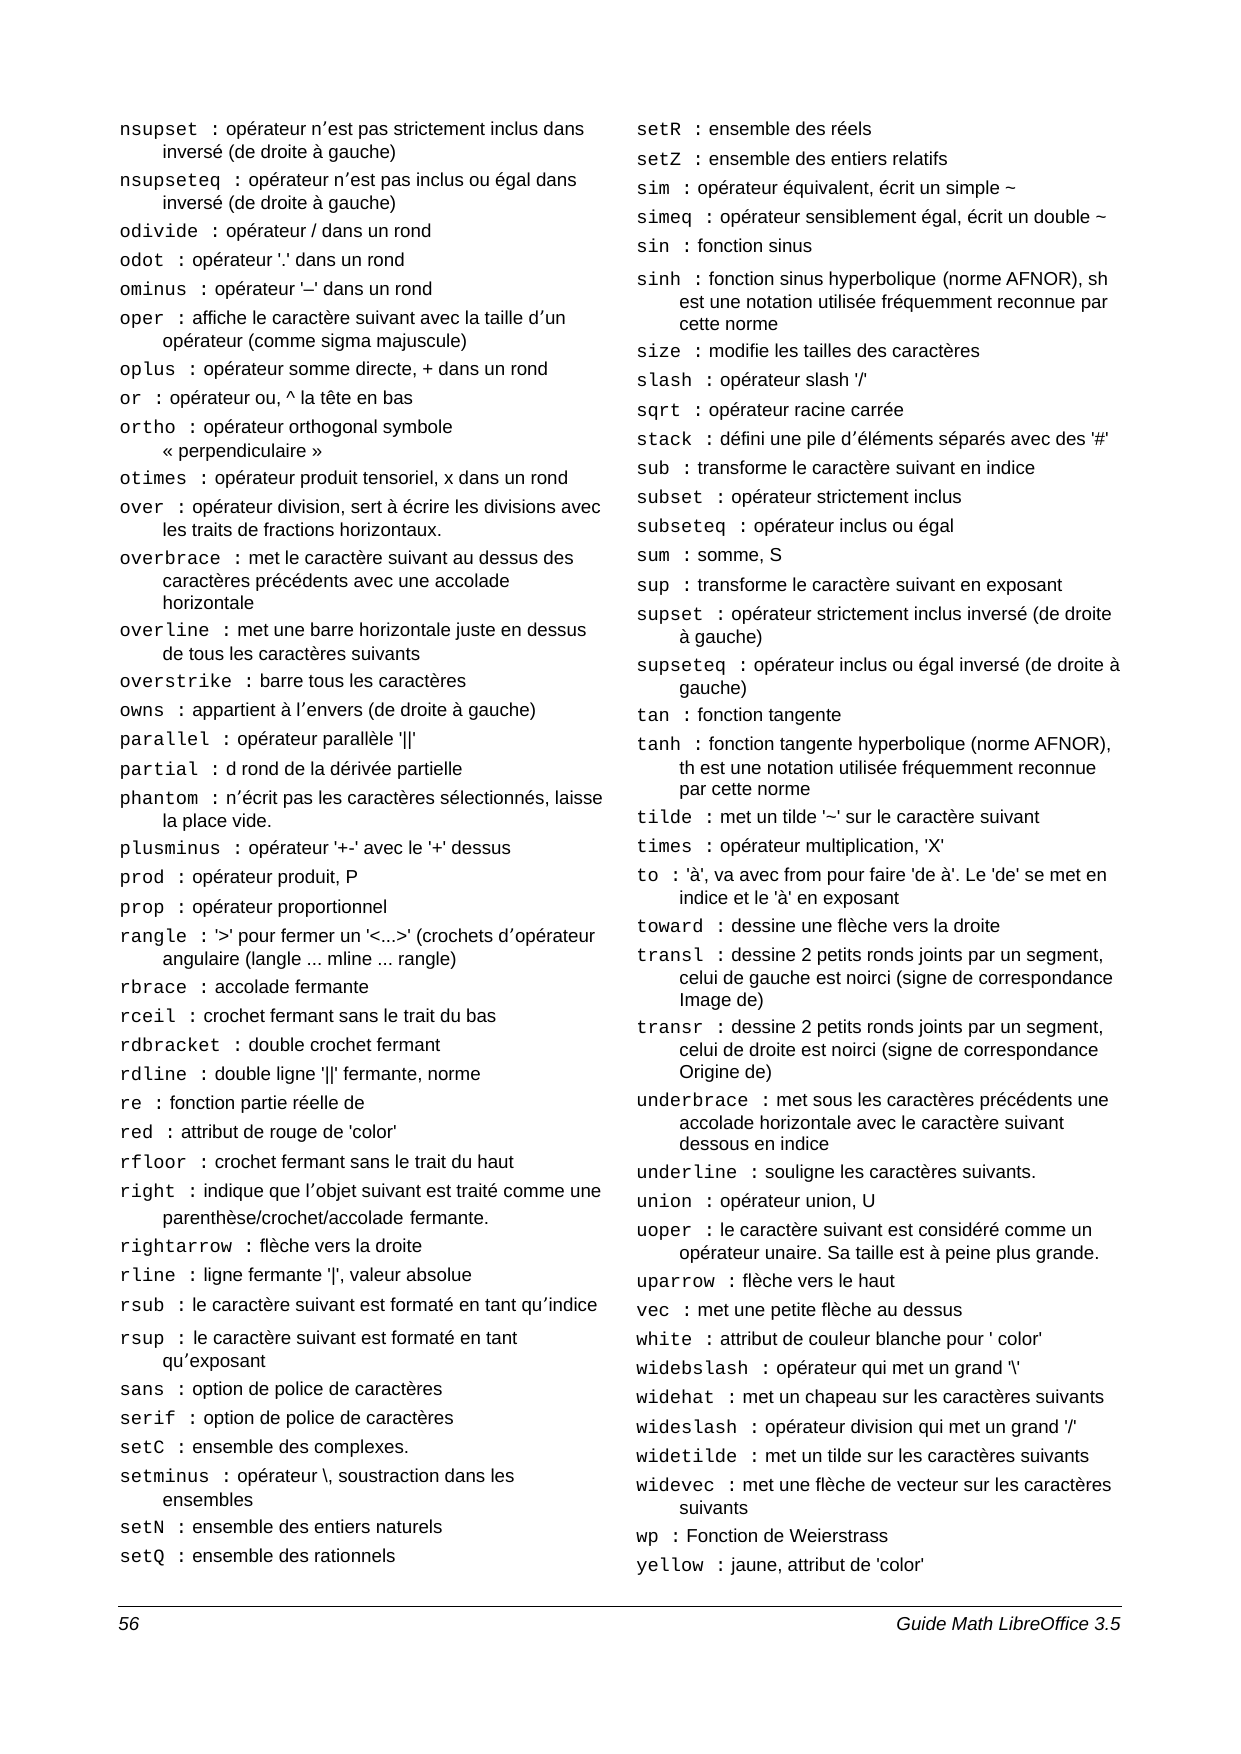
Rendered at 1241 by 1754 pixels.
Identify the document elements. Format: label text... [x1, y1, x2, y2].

list supset : opérateur strictement inclus inversé (de droite à gauche) [636, 603, 1122, 647]
list wp : Fonction de Weierstrass [636, 1524, 1122, 1548]
list sum : somme, S [636, 544, 1122, 567]
list rsub : le caractère suivant est formaté en tant qu’indice [119, 1293, 605, 1317]
list ortho : opérateur orthogonal symbole « perpendiculaire » [119, 416, 605, 461]
list plusminus : opérateur '+-' avec le '+' dessus [119, 837, 605, 860]
list rightarrow : flèche vers la droite [119, 1235, 605, 1258]
list setminus : opérateur \, soustraction dans les ensembles [119, 1465, 605, 1510]
list oper : affiche le caractère suivant avec la taille d’un opérateur (comme sigma majuscule) [119, 307, 605, 352]
list sin : fonction sinus [636, 235, 1122, 258]
list parallel : opérateur parallèle '||' [119, 728, 605, 751]
list supseteq : opérateur inclus ou égal inversé (de droite à gauche) [636, 653, 1122, 698]
list vec : met une petite flèche au dessus [636, 1299, 1122, 1322]
list setN : ensemble des entiers naturels [119, 1516, 605, 1539]
list subset : opérateur strictement inclus [636, 486, 1122, 509]
list transr : dessine 2 petits ronds joints par un segment, celui de droite est noirci (signe de correspondance Origine de) [636, 1016, 1122, 1082]
list tan : fonction tangente [636, 704, 1122, 727]
list right : indique que l’objet suivant est traité comme une parenthèse/crochet/accolade fermante. [119, 1179, 605, 1229]
list overline : met une barre horizontale juste en dessus de tous les caractères suivants [119, 619, 605, 664]
list toward : dessine une flèche vers la droite [636, 914, 1122, 938]
list sub : transforme le caractère suivant en indice [636, 457, 1122, 480]
list sqrt : opérateur racine carrée [636, 398, 1122, 422]
list uparrow : flèche vers le haut [636, 1270, 1122, 1293]
list prop : opérateur proportionnel [119, 896, 605, 919]
list or : opérateur ou, ^ la tête en bas [119, 387, 605, 410]
list rbrace : accolade fermante [119, 975, 605, 999]
list setC : ensemble des complexes. [119, 1436, 605, 1459]
list odot : opérateur '.' dans un rond [119, 249, 605, 272]
list overbrace : met le caractère suivant au dessus des caractères précédents avec une accolade horizontale [119, 547, 605, 613]
list tilde : met un tilde '~' sur le caractère suivant [636, 806, 1122, 829]
list rdline : double ligne '||' fermante, norme [119, 1063, 605, 1086]
list rsup : le caractère suivant est formaté en tant qu’exposant [119, 1323, 605, 1372]
list to : 'à', va avec from pour faire 'de à'. Le 'de' se met en indice et le 'à' en exposant [636, 864, 1122, 909]
list rline : ligne fermante '|', valeur absolue [119, 1264, 605, 1287]
list partial : d rond de la dérivée partielle [119, 757, 605, 781]
list owns : appartient à l’envers (de droite à gauche) [119, 699, 605, 722]
list nsupset : opérateur n’est pas strictement inclus dans inversé (de droite à gauche) [119, 118, 605, 163]
list setR : ensemble des réels [636, 118, 1122, 141]
list prod : opérateur produit, P [119, 866, 605, 889]
list rceil : crochet fermant sans le trait du bas [119, 1004, 605, 1028]
list overstrike : barre tous les caractères [119, 670, 605, 693]
list phantom : n’écrit pas les caractères sélectionnés, laisse la place vide. [119, 786, 605, 831]
list otimes : opérateur produit tensoriel, x dans un rond [119, 467, 605, 490]
list re : fonction partie réelle de [119, 1092, 605, 1115]
list union : opérateur union, U [636, 1190, 1122, 1213]
list rangle : '>' pour fermer un '<...>' (crochets d’opérateur angulaire (langle ... mline ... rangle) [119, 925, 605, 969]
list ominus : opérateur '–' dans un rond [119, 278, 605, 301]
list yellow : jaune, attribut de 'color' [636, 1554, 1122, 1577]
list subseteq : opérateur inclus ou égal [636, 515, 1122, 538]
list sup : transforme le caractère suivant en exposant [636, 573, 1122, 597]
list over : opérateur division, sert à écrire les divisions avec les traits de fractions horizontaux. [119, 496, 605, 541]
list uoper : le caractère suivant est considéré comme un opérateur unaire. Sa taille est à peine plus grande. [636, 1219, 1122, 1264]
list slash : opérateur slash '/' [636, 369, 1122, 392]
list widetilde : met un tilde sur les caractères suivants [636, 1445, 1122, 1468]
list wideslash : opérateur division qui met un grand '/' [636, 1416, 1122, 1439]
list size : modifie les tailles des caractères [636, 340, 1122, 363]
list tanh : fonction tangente hyperbolique (norme AFNOR), th est une notation utilisée fréquemment reconnue par cette norme [636, 733, 1122, 799]
list simeq : opérateur sensiblement égal, écrit un double ~ [636, 206, 1122, 229]
list sinh : fonction sinus hyperbolique (norme AFNOR), sh est une notation utilisée fréquemment reconnue par cette norme [636, 264, 1122, 334]
list white : attribut de couleur blanche pour ' color' [636, 1328, 1122, 1351]
list red : attribut de rouge de 'color' [119, 1121, 605, 1144]
list oplus : opérateur somme directe, + dans un rond [119, 358, 605, 381]
list setQ : ensemble des rationnels [119, 1545, 605, 1568]
list widehat : met un chapeau sur les caractères suivants [636, 1386, 1122, 1409]
list sim : opérateur équivalent, écrit un simple ~ [636, 176, 1122, 200]
list rdbracket : double crochet fermant [119, 1034, 605, 1057]
list rfloor : crochet fermant sans le trait du haut [119, 1150, 605, 1174]
list widebslash : opérateur qui met un grand '\' [636, 1357, 1122, 1380]
list serif : option de police de caractères [119, 1407, 605, 1430]
list transl : dessine 2 petits ronds joints par un segment, celui de gauche est noirci (signe de correspondance Image de) [636, 944, 1122, 1010]
list times : opérateur multiplication, 'X' [636, 835, 1122, 858]
list odivide : opérateur / dans un rond [119, 219, 605, 243]
list sans : option de police de caractères [119, 1378, 605, 1401]
list stack : défini une pile d’éléments séparés avec des '#' [636, 428, 1122, 451]
list underline : souligne les caractères suivants. [636, 1161, 1122, 1184]
list setZ : ensemble des entiers relatifs [636, 147, 1122, 171]
list nsupseteq : opérateur n’est pas inclus ou égal dans inversé (de droite à gauche) [119, 169, 605, 214]
list widevec : met une flèche de vecteur sur les caractères suivants [636, 1474, 1122, 1519]
list underbrace : met sous les caractères précédents une accolade horizontale avec le caractère suivant dessous en indice [636, 1088, 1122, 1155]
